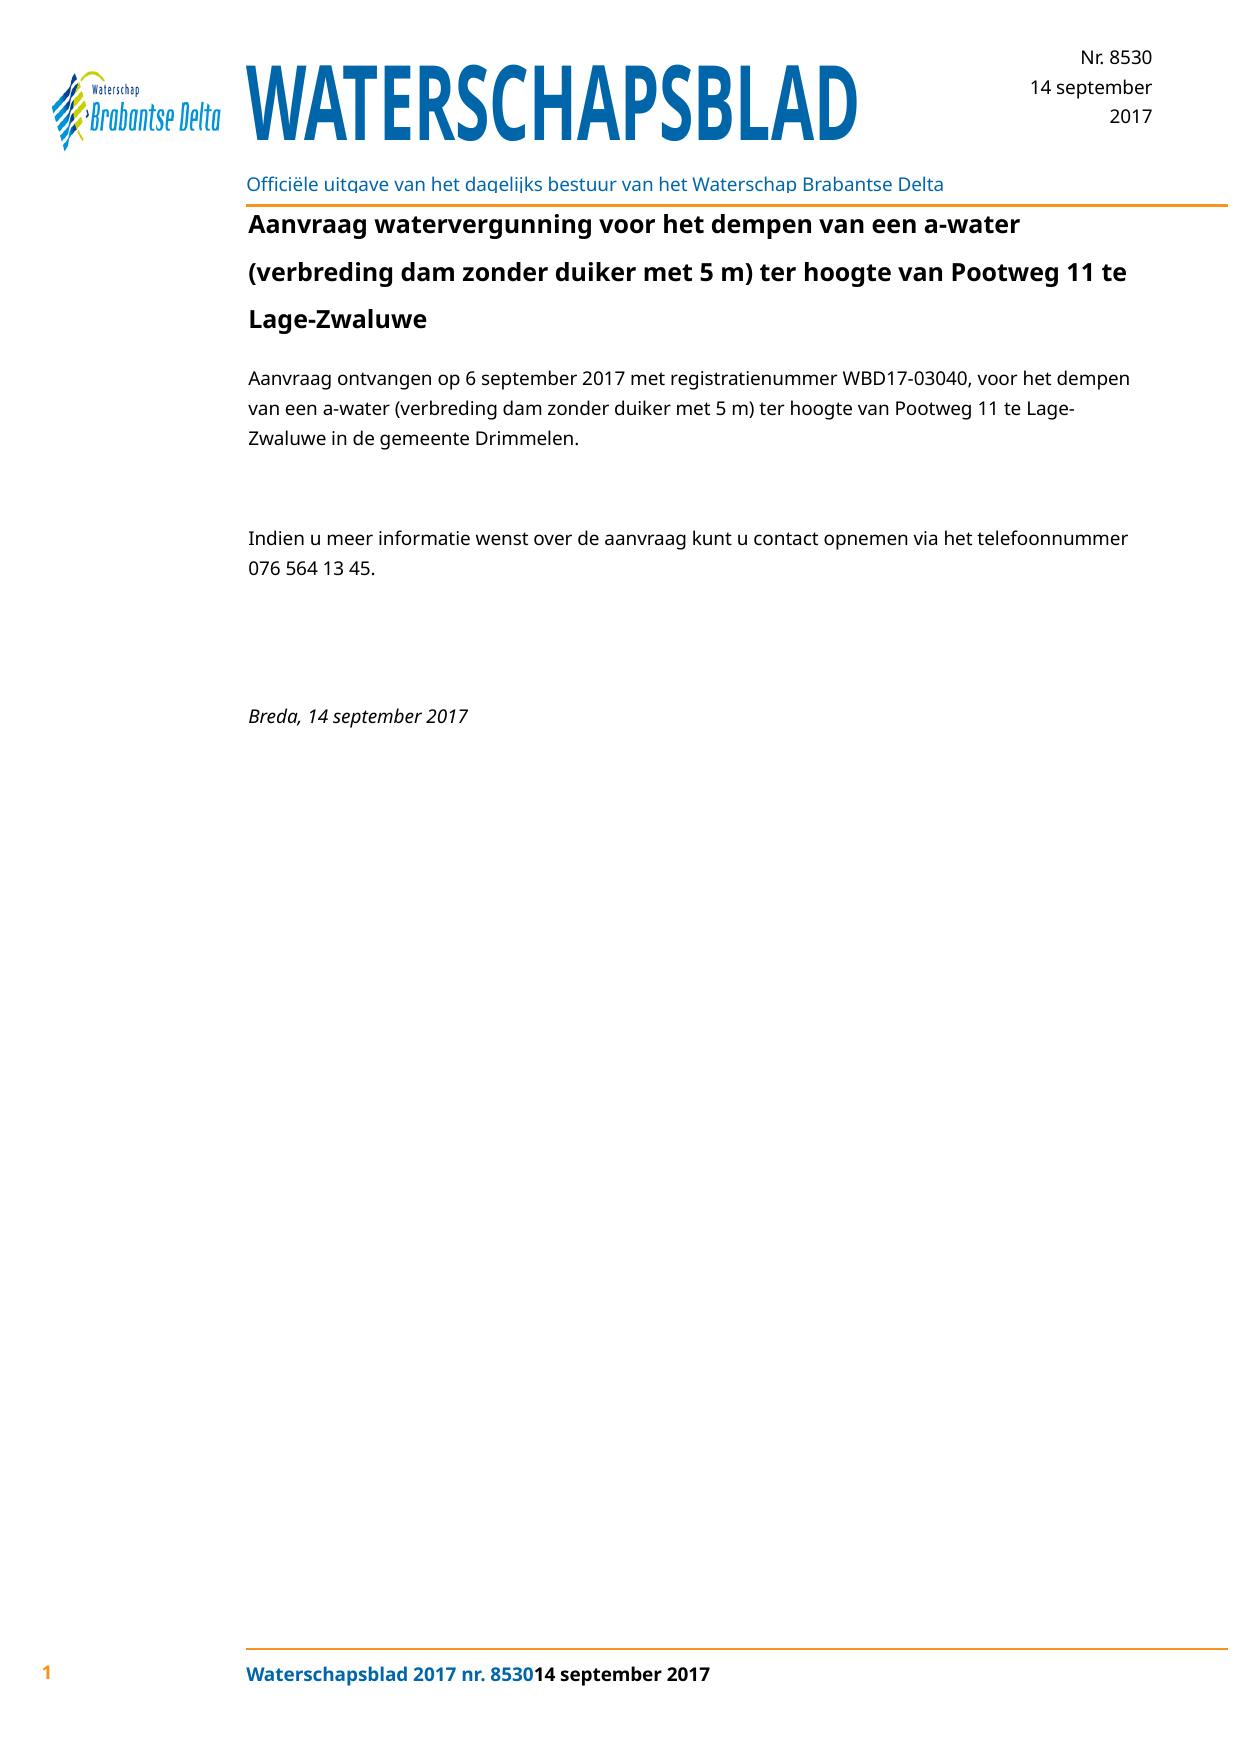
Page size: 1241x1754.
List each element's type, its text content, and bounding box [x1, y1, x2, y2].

picture [41, 47, 231, 172]
text Breda, 14 september 2017 [248, 704, 1152, 729]
text Aanvraag watervergunning voor het dempen van een a-water (verbreding dam zonder duiker met 5 m) ter hoogte van Pootweg 11 te Lage-Zwaluwe [248, 207, 1152, 336]
text Indien u meer informatie wenst over de aanvraag kunt u contact opnemen via het telefoonnummer 076 564 13 45. [248, 526, 1152, 581]
text Aanvraag ontvangen op 6 september 2017 met registratienummer WBD17-03040, voor het dempen van een a-water (verbreding dam zonder duiker met 5 m) ter hoogte van Pootweg 11 te Lage-Zwaluwe in de gemeente Drimmelen. [248, 366, 1152, 450]
